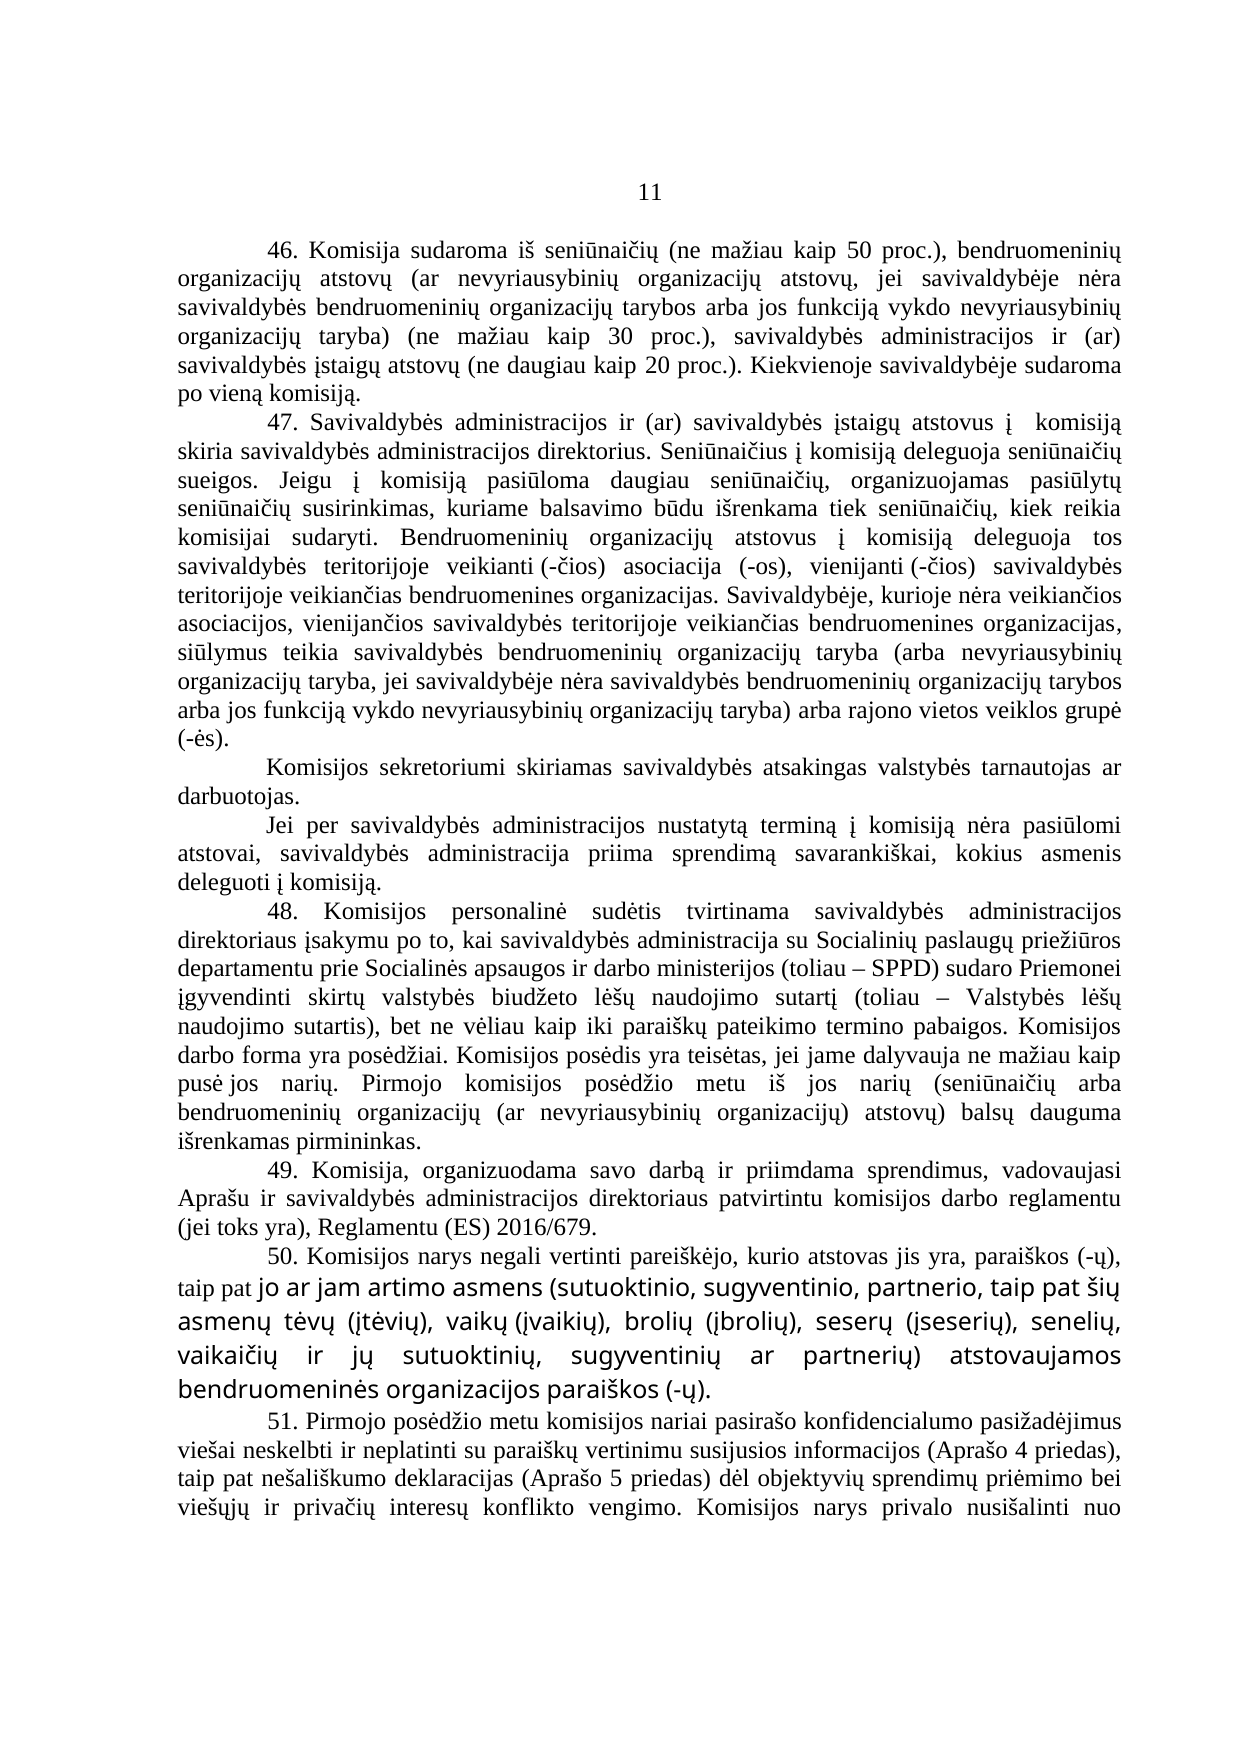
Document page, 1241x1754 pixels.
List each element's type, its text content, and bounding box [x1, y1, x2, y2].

text 49. Komisija, organizuodama savo darbą ir priimdama sprendimus, vadovaujasi Aprašu ir savivaldybės administracijos direktoriaus patvirtintu komisijos darbo reglamentu (jei toks yra), Reglamentu (ES) 2016/679. [177, 1155, 1122, 1241]
text 50. Komisijos narys negali vertinti pareiškėjo, kurio atstovas jis yra, paraiškos (-ų), taip pat jo ar jam artimo asmens (sutuoktinio, sugyventinio, partnerio, taip pat šių asmenų tėvų (įtėvių), vaikų (įvaikių), brolių (įbrolių), seserų (įseserių), senelių, vaikaičių ir jų sutuoktinių, sugyventinių ar partnerių) atstovaujamos bendruomeninės organizacijos paraiškos (-ų). [177, 1241, 1122, 1406]
text Komisijos sekretoriumi skiriamas savivaldybės atsakingas valstybės tarnautojas ar darbuotojas. [177, 752, 1122, 810]
text 46. Komisija sudaroma iš seniūnaičių (ne mažiau kaip 50 proc.), bendruomeninių organizacijų atstovų (ar nevyriausybinių organizacijų atstovų, jei savivaldybėje nėra savivaldybės bendruomeninių organizacijų tarybos arba jos funkciją vykdo nevyriausybinių organizacijų taryba) (ne mažiau kaip 30 proc.), savivaldybės administracijos ir (ar) savivaldybės įstaigų atstovų (ne daugiau kaip 20 proc.). Kiekvienoje savivaldybėje sudaroma po vieną komisiją. [177, 235, 1122, 407]
text 51. Pirmojo posėdžio metu komisijos nariai pasirašo konfidencialumo pasižadėjimus viešai neskelbti ir neplatinti su paraiškų vertinimu susijusios informacijos (Aprašo 4 priedas), taip pat nešališkumo deklaracijas (Aprašo 5 priedas) dėl objektyvių sprendimų priėmimo bei viešųjų ir privačių interesų konflikto vengimo. Komisijos narys privalo nusišalinti nuo [177, 1406, 1122, 1521]
text Jei per savivaldybės administracijos nustatytą terminą į komisiją nėra pasiūlomi atstovai, savivaldybės administracija priima sprendimą savarankiškai, kokius asmenis deleguoti į komisiją. [177, 810, 1122, 896]
text 48. Komisijos personalinė sudėtis tvirtinama savivaldybės administracijos direktoriaus įsakymu po to, kai savivaldybės administracija su Socialinių paslaugų priežiūros departamentu prie Socialinės apsaugos ir darbo ministerijos (toliau – SPPD) sudaro Priemonei įgyvendinti skirtų valstybės biudžeto lėšų naudojimo sutartį (toliau – Valstybės lėšų naudojimo sutartis), bet ne vėliau kaip iki paraiškų pateikimo termino pabaigos. Komisijos darbo forma yra posėdžiai. Komisijos posėdis yra teisėtas, jei jame dalyvauja ne mažiau kaip pusė jos narių. Pirmojo komisijos posėdžio metu iš jos narių (seniūnaičių arba bendruomeninių organizacijų (ar nevyriausybinių organizacijų) atstovų) balsų dauguma išrenkamas pirmininkas. [177, 896, 1122, 1155]
text 47. Savivaldybės administracijos ir (ar) savivaldybės įstaigų atstovus į komisiją skiria savivaldybės administracijos direktorius. Seniūnaičius į komisiją deleguoja seniūnaičių sueigos. Jeigu į komisiją pasiūloma daugiau seniūnaičių, organizuojamas pasiūlytų seniūnaičių susirinkimas, kuriame balsavimo būdu išrenkama tiek seniūnaičių, kiek reikia komisijai sudaryti. Bendruomeninių organizacijų atstovus į komisiją deleguoja tos savivaldybės teritorijoje veikianti (‑čios) asociacija (-os), vienijanti (‑čios) savivaldybės teritorijoje veikiančias bendruomenines organizacijas. Savivaldybėje, kurioje nėra veikiančios asociacijos, vienijančios savivaldybės teritorijoje veikiančias bendruomenines organizacijas, siūlymus teikia savivaldybės bendruomeninių organizacijų taryba (arba nevyriausybinių organizacijų taryba, jei savivaldybėje nėra savivaldybės bendruomeninių organizacijų tarybos arba jos funkciją vykdo nevyriausybinių organizacijų taryba) arba rajono vietos veiklos grupė (-ės). [177, 407, 1122, 752]
